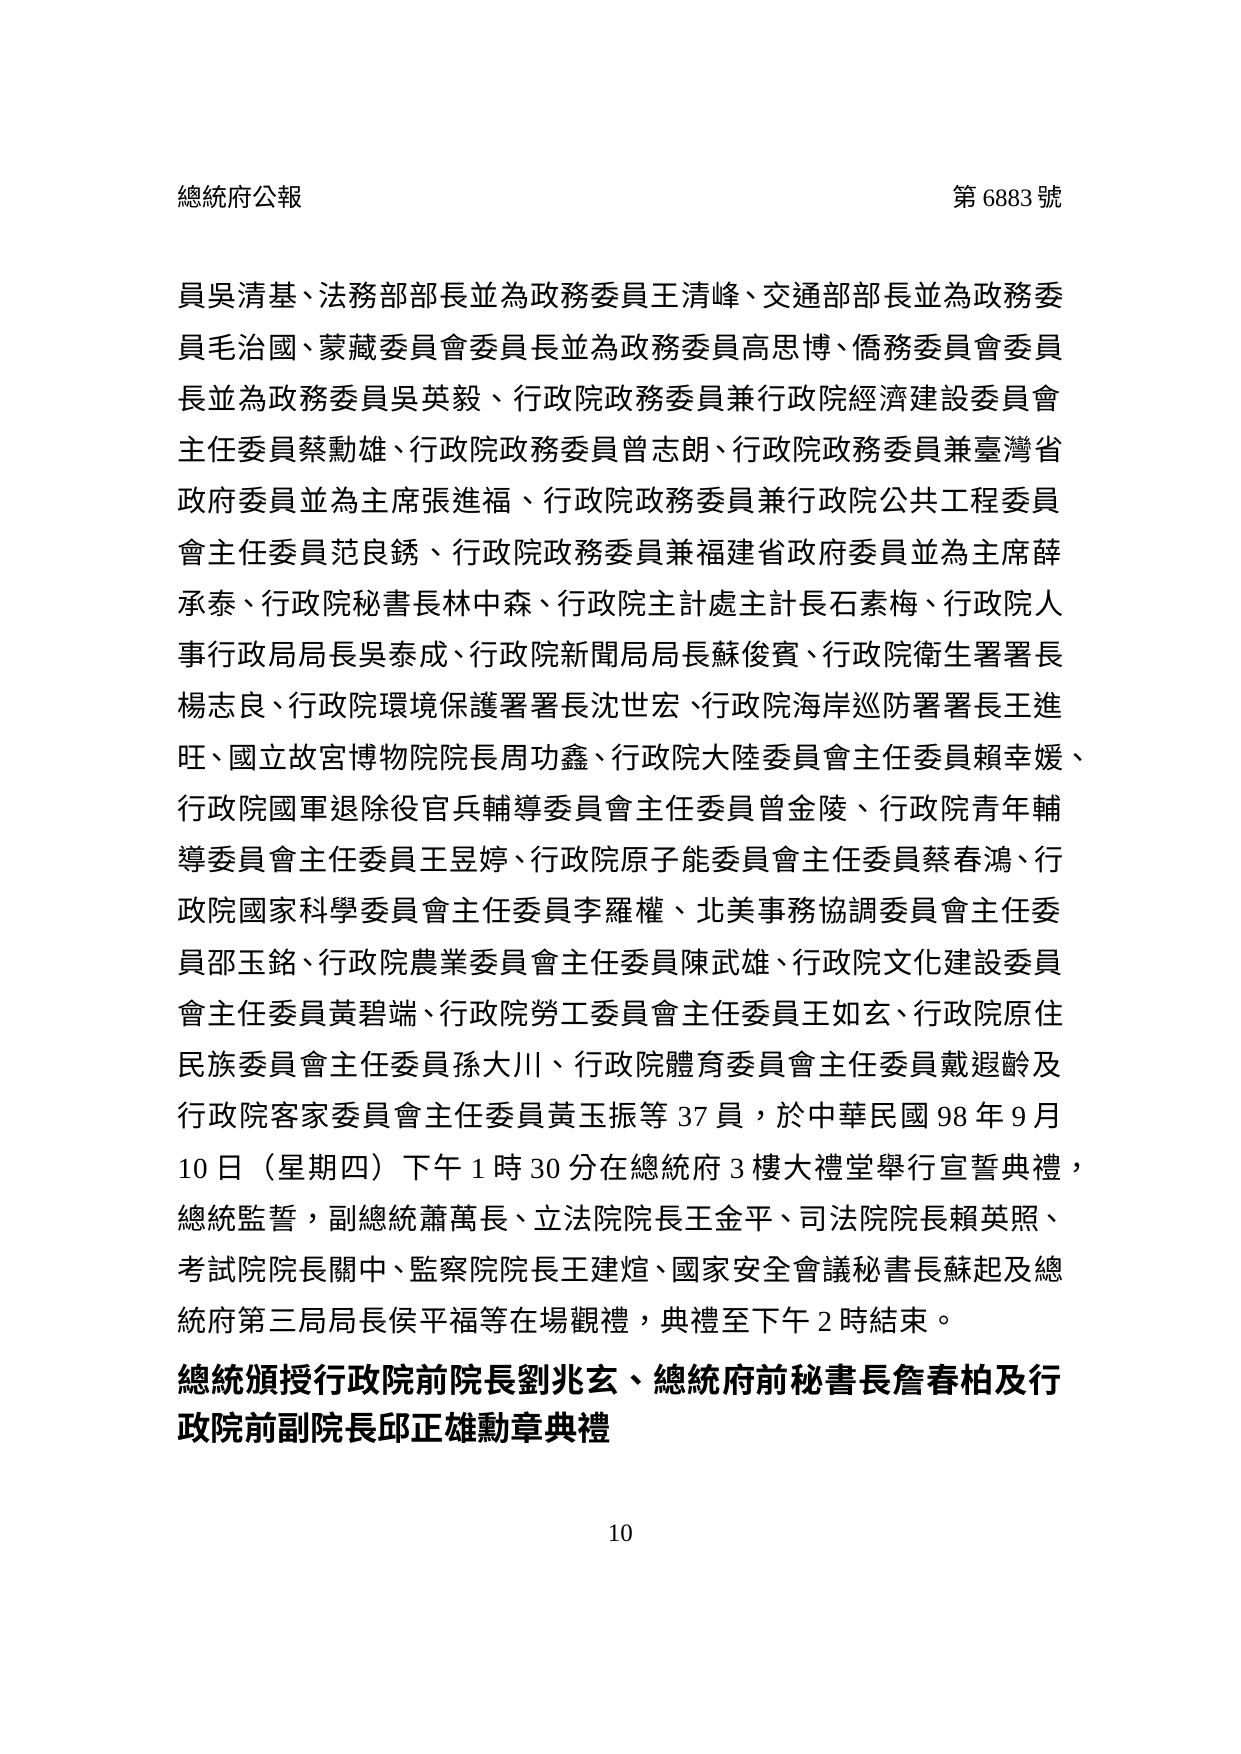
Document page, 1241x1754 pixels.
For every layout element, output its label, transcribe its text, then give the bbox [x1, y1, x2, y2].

text 新任行政院院長吳敦義、總統府秘書長廖了以、行政院副院長兼行政院消費者保護委員會主任委員朱立倫、內政部部長並為政務委員江宜樺、外交部部長並為政務委員楊進添、國防部部長並為政務委員高華柱、財政部部長並為政務委員李述德、教育部部長並為政務委員吳清基、法務部部長並為政務委員王清峰、交通部部長並為政務委員毛治國、蒙藏委員會委員長並為政務委員高思博、僑務委員會委員長並為政務委員吳英毅、行政院政務委員兼行政院經濟建設委員會主任委員蔡勳雄、行政院政務委員曾志朗、行政院政務委員兼臺灣省政府委員並為主席張進福、行政院政務委員兼行政院公共工程委員會主任委員范良銹、行政院政務委員兼福建省政府委員並為主席薛承泰、行政院秘書長林中森、行政院主計處主計長石素梅、行政院人事行政局局長吳泰成、行政院新聞局局長蘇俊賓、行政院衛生署署長楊志良、行政院環境保護署署長沈世宏、行政院海岸巡防署署長王進旺、國立故宮博物院院長周功鑫、行政院大陸委員會主任委員賴幸媛、行政院國軍退除役官兵輔導委員會主任委員曾金陵、行政院青年輔導委員會主任委員王昱婷、行政院原子能委員會主任委員蔡春鴻、行政院國家科學委員會主任委員李羅權、北美事務協調委員會主任委員邵玉銘、行政院農業委員會主任委員陳武雄、行政院文化建設委員會主任委員黃碧端、行政院勞工委員會主任委員王如玄、行政院原住民族委員會主任委員孫大川、行政院體育委員會主任委員戴遐齡及行政院客家委員會主任委員黃玉振等37員，於中華民國98年9月10日（星期四）下午1時30分在總統府3樓大禮堂舉行宣誓典禮，總統監誓，副總統蕭萬長、立法院院長王金平、司法院院長賴英照、考試院院長關中、監察院院長王建煊、國家安全會議秘書長蘇起及總統府第三局局長侯平福等在場觀禮，典禮至下午2時結束。 [177, 266, 1063, 1342]
text 總統頒授行政院前院長劉兆玄、總統府前秘書長詹春柏及行政院前副院長邱正雄勳章典禮 [177, 1354, 1063, 1450]
